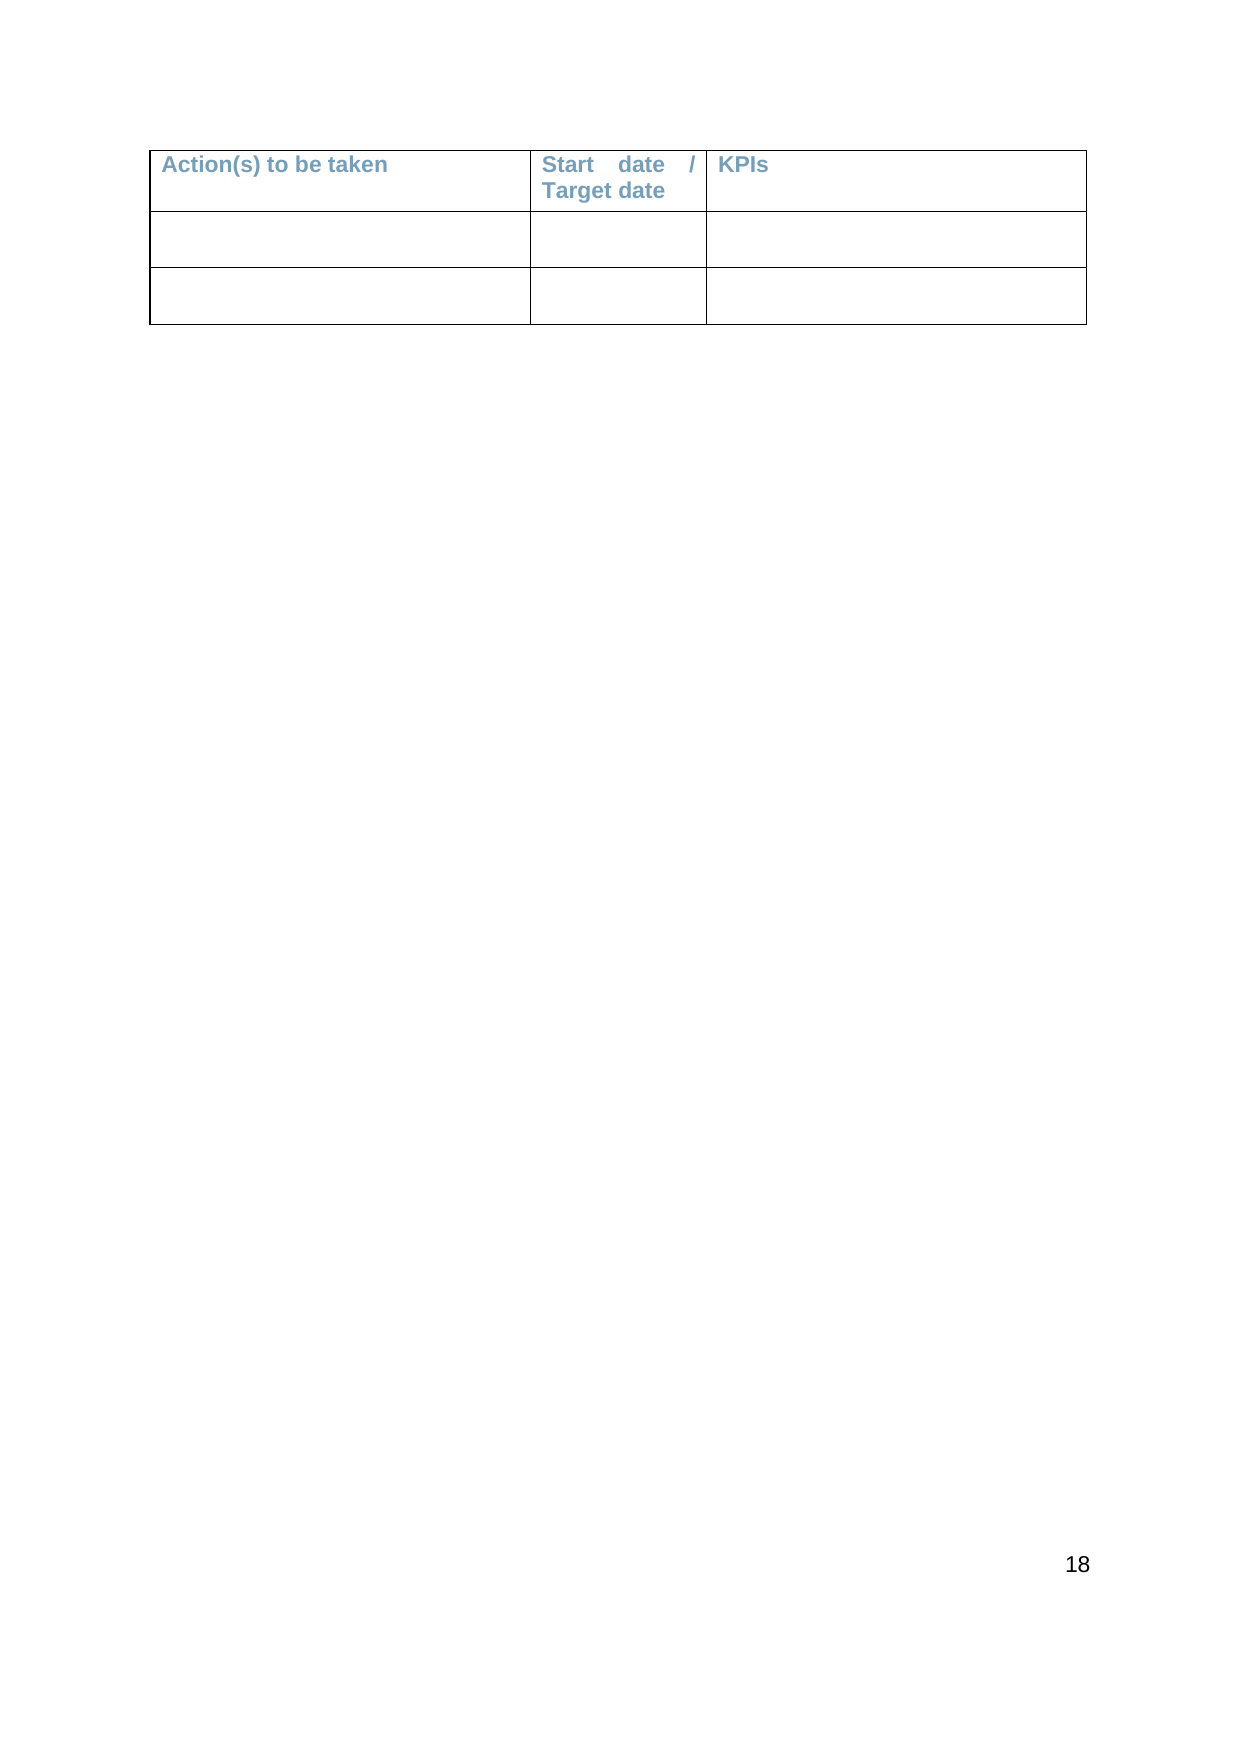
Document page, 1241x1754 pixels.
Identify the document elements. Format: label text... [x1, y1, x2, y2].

table_cell [531, 268, 706, 324]
table_cell [531, 212, 706, 267]
table_cell [151, 268, 530, 324]
table_cell [707, 212, 1086, 267]
table_header Start date / Target date [531, 151, 706, 211]
table_cell [151, 212, 530, 267]
table_cell [707, 268, 1086, 324]
table_header KPIs [707, 151, 1086, 211]
table_header Action(s) to be taken [151, 151, 530, 211]
